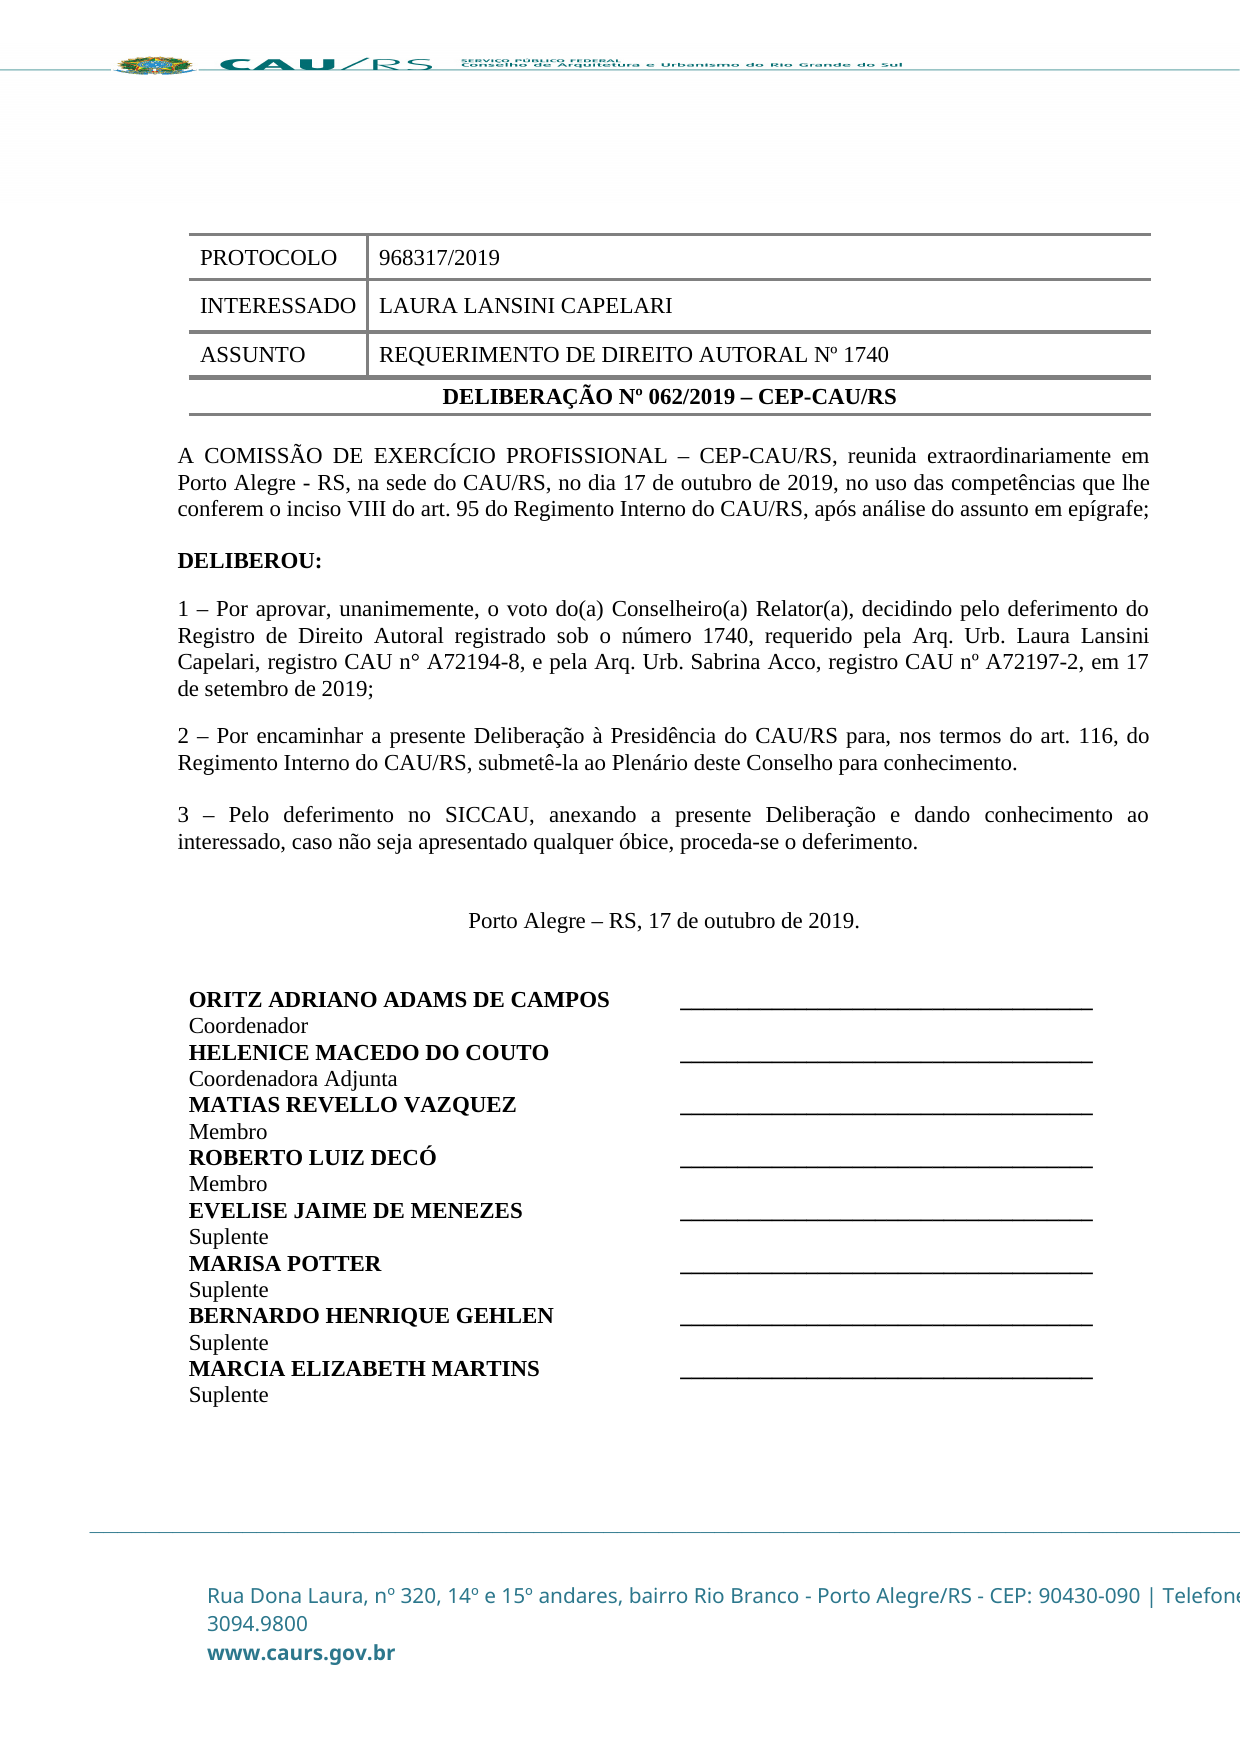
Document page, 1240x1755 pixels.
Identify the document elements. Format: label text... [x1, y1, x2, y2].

table_cell ____________________________________ [669, 1302, 1104, 1355]
text DELIBEROU: [177, 548, 1151, 574]
table_header 968317/2019 [369, 236, 1151, 278]
table_cell REQUERIMENTO DE DIREITO AUTORAL Nº 1740 [369, 334, 1151, 375]
table_header PROTOCOLO [189, 236, 366, 278]
table_cell HELENICE MACEDO DO COUTO Coordenadora Adjunta [177, 1039, 669, 1091]
table_cell MARCIA ELIZABETH MARTINS Suplente [177, 1355, 669, 1408]
text 3 – Pelo deferimento no SICCAU, anexando a presente Deliberação e dando conhecimento ao interessado, caso não seja apresentado qualquer óbice, proceda-se o deferimento. [177, 802, 1151, 854]
table_cell ____________________________________ [669, 1091, 1104, 1144]
table_cell ROBERTO LUIZ DECÓ Membro [177, 1144, 669, 1197]
table_cell ____________________________________ [669, 1039, 1104, 1091]
table_header ____________________________________ [669, 986, 1104, 1039]
table_cell BERNARDO HENRIQUE GEHLEN Suplente [177, 1302, 669, 1355]
table_cell ____________________________________ [669, 1250, 1104, 1302]
text Porto Alegre – RS, 17 de outubro de 2019. [177, 907, 1151, 933]
table_cell INTERESSADO [189, 281, 366, 330]
table_cell MARISA POTTER Suplente [177, 1250, 669, 1302]
text 2 – Por encaminhar a presente Deliberação à Presidência do CAU/RS para, nos termos do art. 116, do Regimento Interno do CAU/RS, submetê-la ao Plenário deste Conselho para conhecimento. [177, 722, 1151, 775]
table_cell ____________________________________ [669, 1355, 1104, 1408]
text A COMISSÃO DE EXERCÍCIO PROFISSIONAL – CEP-CAU/RS, reunida extraordinariamente em Porto Alegre - RS, na sede do CAU/RS, no dia 17 de outubro de 2019, no uso das competências que lhe conferem o inciso VIII do art. 95 do Regimento Interno do CAU/RS, após análise do assunto em epígrafe; [177, 442, 1151, 521]
table_header ORITZ ADRIANO ADAMS DE CAMPOS Coordenador [177, 986, 669, 1039]
table_cell ASSUNTO [189, 334, 366, 375]
table_cell EVELISE JAIME DE MENEZES Suplente [177, 1197, 669, 1249]
table_cell ____________________________________ [669, 1144, 1104, 1197]
table_cell ____________________________________ [669, 1197, 1104, 1249]
table_cell LAURA LANSINI CAPELARI [369, 281, 1151, 330]
table_cell DELIBERAÇÃO Nº 062/2019 – CEP-CAU/RS [189, 380, 1151, 413]
text 1 – Por aprovar, unanimemente, o voto do(a) Conselheiro(a) Relator(a), decidindo pelo deferimento do Registro de Direito Autoral registrado sob o número 1740, requerido pela Arq. Urb. Laura Lansini Capelari, registro CAU n° A72194-8, e pela Arq. Urb. Sabrina Acco, registro CAU nº A72197-2, em 17 de setembro de 2019; [177, 596, 1151, 701]
table_cell MATIAS REVELLO VAZQUEZ Membro [177, 1091, 669, 1144]
